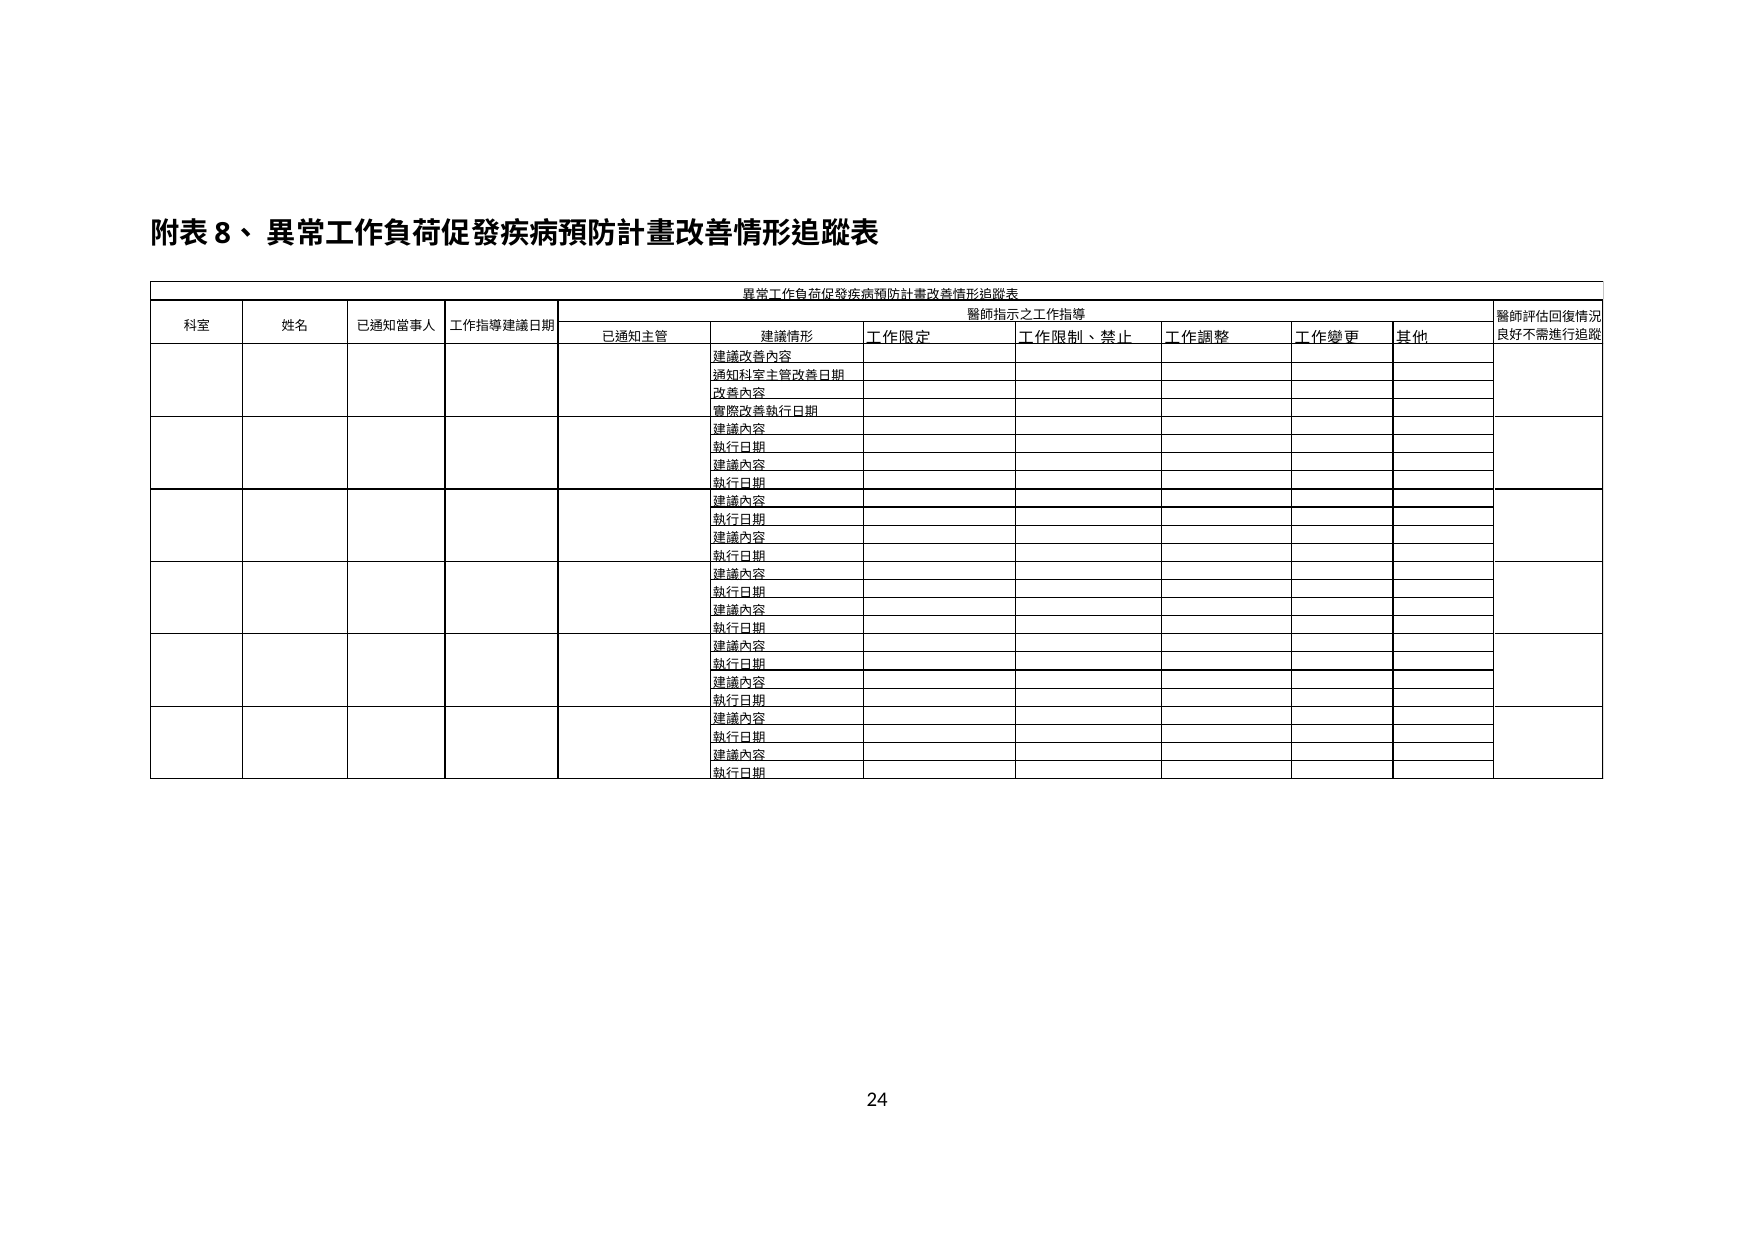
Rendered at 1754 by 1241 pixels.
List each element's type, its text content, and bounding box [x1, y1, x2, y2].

text 附表8、 異常工作負荷促發疾病預防計畫改善情形追蹤表 [150, 187, 1604, 262]
